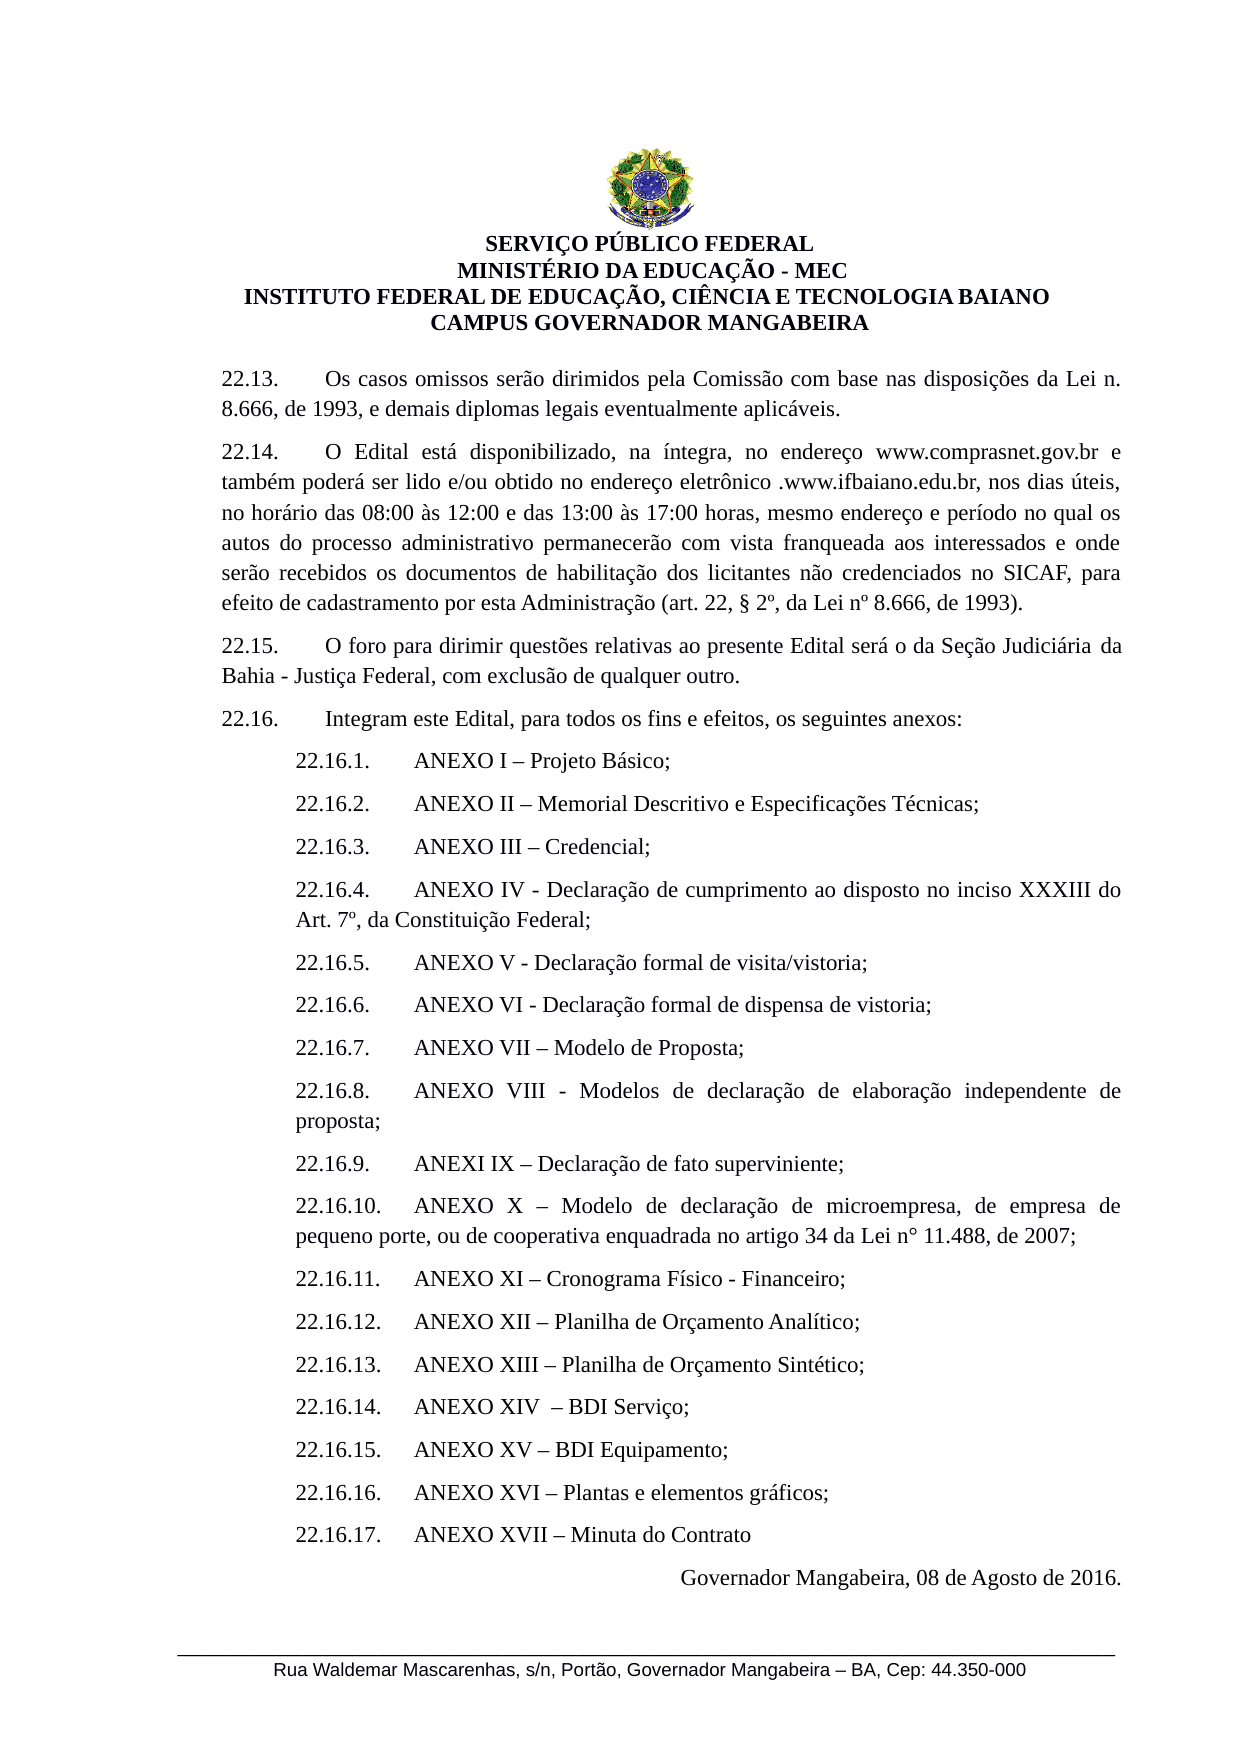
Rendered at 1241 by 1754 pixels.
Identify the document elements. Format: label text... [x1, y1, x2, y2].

list ANEXO XII – Planilha de Orçamento Analítico; [295, 1308, 1122, 1334]
list ANEXO VIII - Modelos de declaração de elaboração independente de proposta; [295, 1077, 1122, 1133]
list ANEXO I – Projeto Básico; [295, 747, 1122, 774]
list ANEXO XI – Cronograma Físico - Financeiro; [295, 1265, 1122, 1292]
text Governador Mangabeira, 08 de Agosto de 2016. [177, 1564, 1122, 1591]
list ANEXO XVII – Minuta do Contrato [295, 1521, 1122, 1548]
list O foro para dirimir questões relativas ao presente Edital será o da Seção Judiciária da Bahia - Justiça Federal, com exclusão de qualquer outro. [221, 632, 1122, 688]
list ANEXO V - Declaração formal de visita/vistoria; [295, 948, 1122, 975]
list Os casos omissos serão dirimidos pela Comissão com base nas disposições da Lei n. 8.666, de 1993, e demais diplomas legais eventualmente aplicáveis. [221, 365, 1122, 422]
list ANEXO XVI – Plantas e elementos gráficos; [295, 1479, 1122, 1505]
list Integram este Edital, para todos os fins e efeitos, os seguintes anexos: [221, 705, 1122, 731]
list ANEXO III – Credencial; [295, 833, 1122, 859]
list ANEXO VII – Modelo de Proposta; [295, 1034, 1122, 1060]
list ANEXO II – Memorial Descritivo e Especificações Técnicas; [295, 790, 1122, 817]
list ANEXO IV - Declaração de cumprimento ao disposto no inciso XXXIII do Art. 7º, da Constituição Federal; [295, 876, 1122, 932]
picture [603, 147, 697, 231]
list ANEXO XIII – Planilha de Orçamento Sintético; [295, 1351, 1122, 1377]
list ANEXO X – Modelo de declaração de microempresa, de empresa de pequeno porte, ou de cooperativa enquadrada no artigo 34 da Lei n° 11.488, de 2007; [295, 1192, 1122, 1249]
list ANEXO XV – BDI Equipamento; [295, 1436, 1122, 1462]
list O Edital está disponibilizado, na íntegra, no endereço www.comprasnet.gov.br e também poderá ser lido e/ou obtido no endereço eletrônico .www.ifbaiano.edu.br, nos dias úteis, no horário das 08:00 às 12:00 e das 13:00 às 17:00 horas, mesmo endereço e período no qual os autos do processo administrativo permanecerão com vista franqueada aos interessados e onde serão recebidos os documentos de habilitação dos licitantes não credenciados no SICAF, para efeito de cadastramento por esta Administração (art. 22, § 2º, da Lei nº 8.666, de 1993). [221, 438, 1122, 616]
list ANEXI IX – Declaração de fato superviniente; [295, 1149, 1122, 1176]
list ANEXO VI - Declaração formal de dispensa de vistoria; [295, 991, 1122, 1018]
list ANEXO XIV – BDI Serviço; [295, 1393, 1122, 1420]
